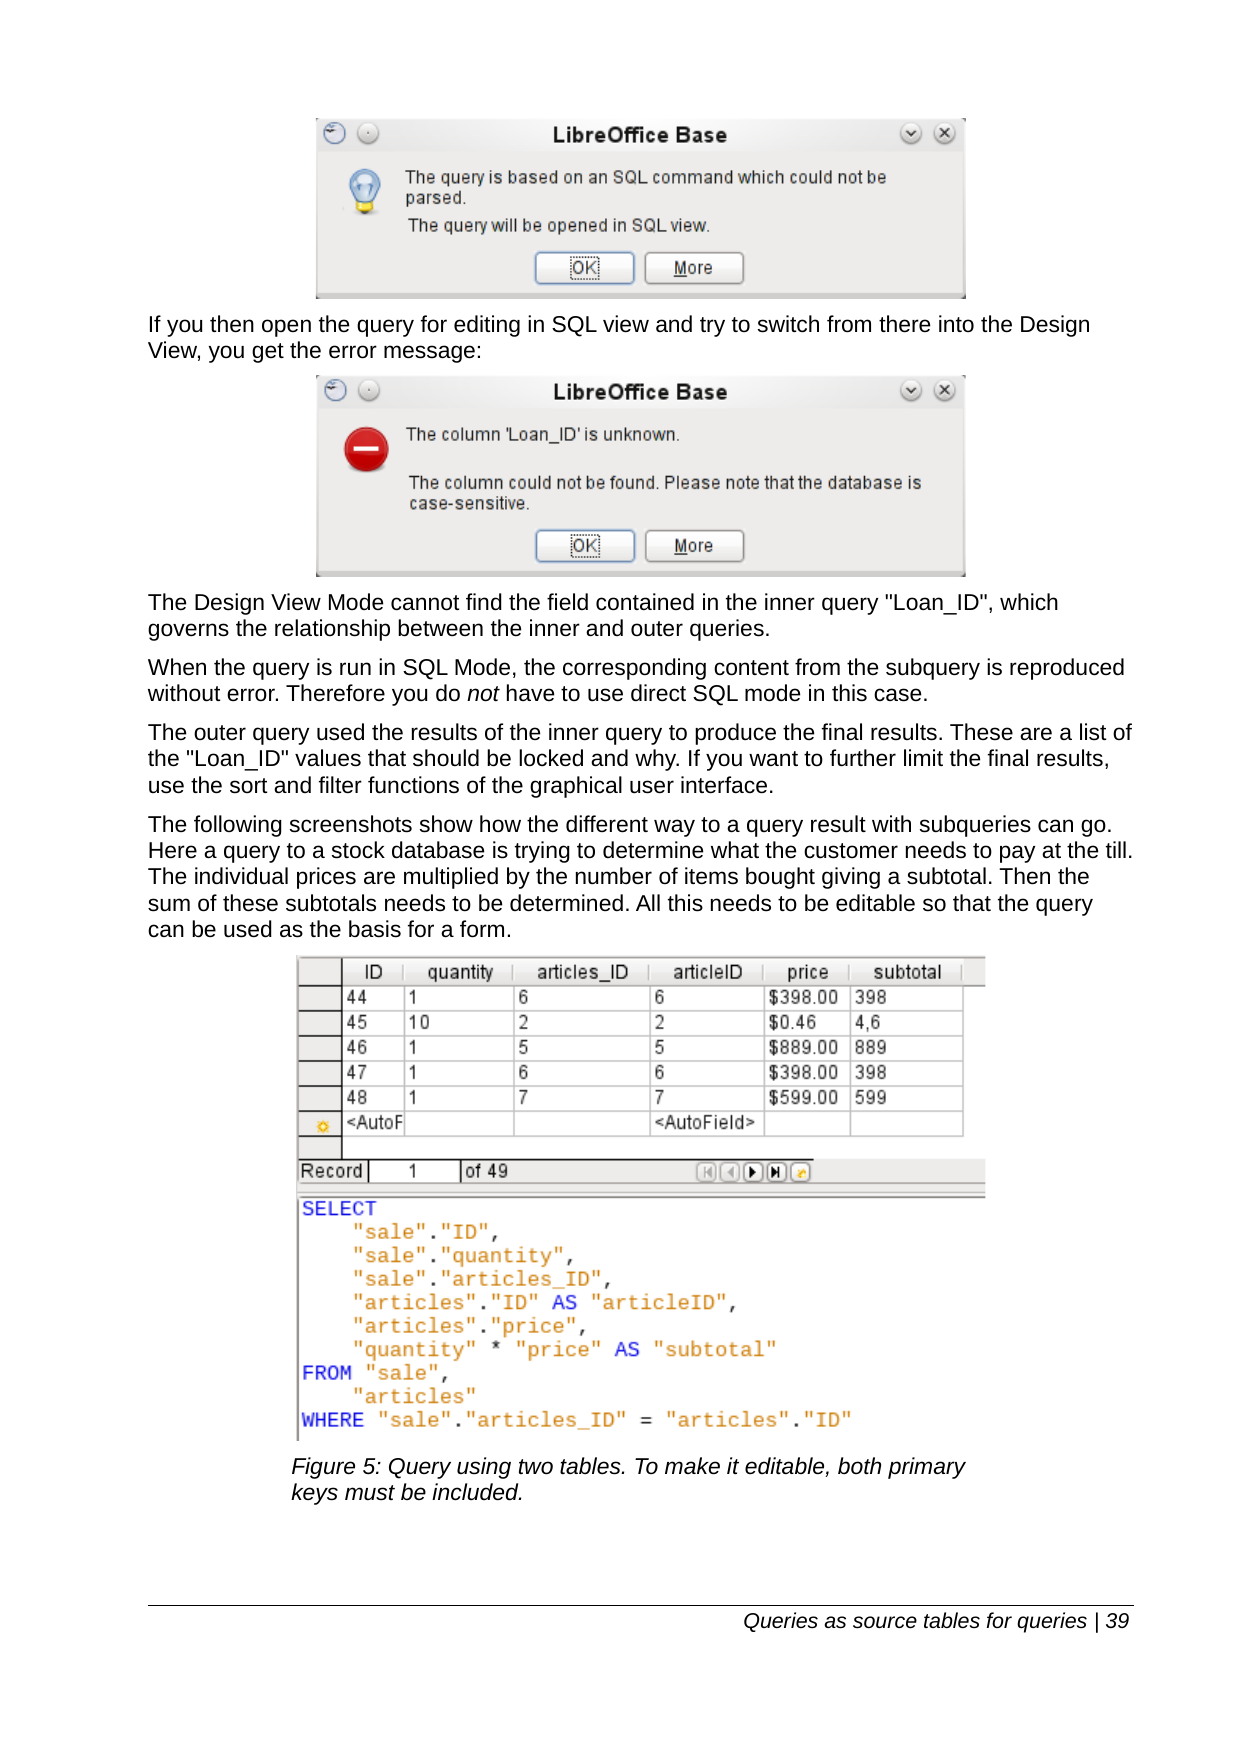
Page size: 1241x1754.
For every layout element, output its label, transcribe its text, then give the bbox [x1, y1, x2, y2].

text When the query is run in SQL Mode, the corresponding content from the subquery is reproduced without error. Therefore you do not have to use direct SQL mode in this case. [148, 654, 1134, 707]
picture [315, 118, 966, 299]
text The following screenshots show how the different way to a query result with subqueries can go. Here a query to a stock database is trying to determine what the customer needs to pay at the till. The individual prices are multiplied by the number of items bought giving a subtotal. Then the sum of these subtotals needs to be determined. All this needs to be editable so that the query can be used as the basis for a form. [148, 811, 1134, 942]
picture [316, 375, 966, 577]
picture [296, 955, 986, 1441]
text The outer query used the results of the inner query to produce the final results. These are a list of the "Loan_ID" values that should be locked and why. If you want to further limit the final results, use the sort and filter functions of the graphical user interface. [148, 719, 1134, 798]
text If you then open the query for editing in SQL view and try to switch from there into the Design View, you get the error message: [148, 311, 1134, 363]
text Figure 5: Query using two tables. To make it editable, both primary keys must be included. [291, 955, 991, 1505]
text The Design View Mode cannot find the field contained in the inner query "Loan_ID", which governs the relationship between the inner and outer queries. [148, 589, 1134, 641]
